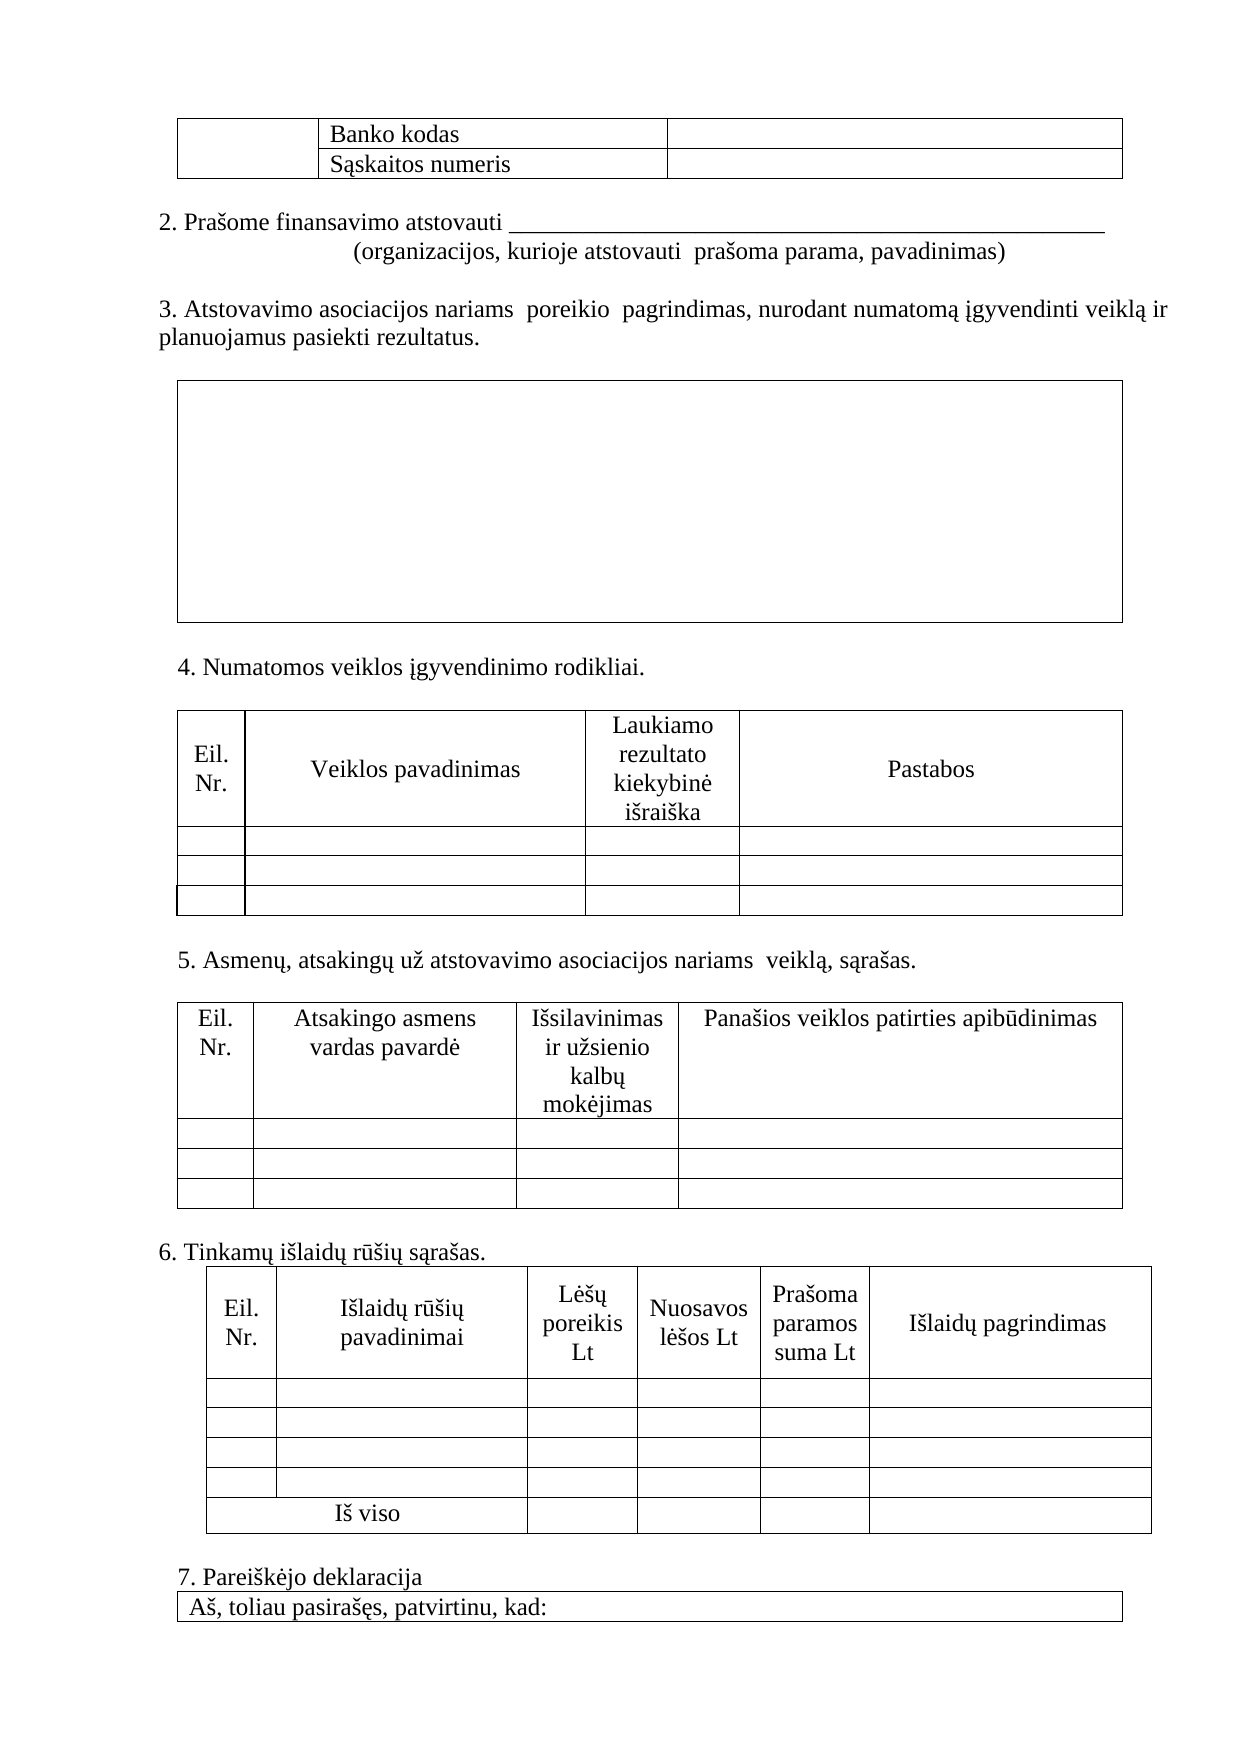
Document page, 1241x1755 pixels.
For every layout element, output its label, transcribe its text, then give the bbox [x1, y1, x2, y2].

table_header Išsilavinimas ir užsienio kalbų mokėjimas [517, 1003, 678, 1118]
table_cell [638, 1438, 760, 1467]
table_cell [679, 1179, 1122, 1208]
table_cell [277, 1379, 527, 1407]
table_cell [761, 1498, 869, 1533]
text (organizacijos, kurioje atstovauti prašoma parama, pavadinimas) [177, 236, 1181, 265]
table_cell [638, 1408, 760, 1437]
table_cell [517, 1119, 678, 1148]
table_cell [638, 1468, 760, 1497]
table_cell [517, 1179, 678, 1208]
table_cell [528, 1379, 637, 1407]
text 4. Numatomos veiklos įgyvendinimo rodikliai. [177, 652, 1181, 681]
table_header Laukiamo rezultato kiekybinė išraiška [586, 711, 739, 826]
table_cell [528, 1468, 637, 1497]
table_cell [528, 1498, 637, 1533]
table_cell [528, 1408, 637, 1437]
table_cell [207, 1379, 276, 1407]
table_cell [246, 886, 585, 915]
table_header Pastabos [740, 711, 1122, 826]
table_cell [638, 1379, 760, 1407]
table_cell [668, 149, 1122, 178]
table_cell [761, 1438, 869, 1467]
table_cell [870, 1408, 1151, 1437]
table_cell [178, 856, 244, 885]
table_cell [246, 856, 585, 885]
table_cell [207, 1468, 276, 1497]
table_cell [870, 1438, 1151, 1467]
text 5. Asmenų, atsakingų už atstovavimo asociacijos nariams veiklą, sąrašas. [177, 945, 1181, 973]
table_cell [586, 886, 739, 915]
table_cell [740, 827, 1122, 855]
table_cell [178, 1179, 253, 1208]
table_cell [207, 1408, 276, 1437]
table_cell [586, 856, 739, 885]
table_cell [254, 1119, 516, 1148]
table_cell [277, 1468, 527, 1497]
table_header Aš, toliau pasirašęs, patvirtinu, kad: [178, 1592, 1122, 1621]
table_cell [246, 827, 585, 855]
table_header Lėšų poreikis Lt [528, 1267, 637, 1377]
table_header Atsakingo asmens vardas pavardė [254, 1003, 516, 1118]
table_header Išlaidų rūšių pavadinimai [277, 1267, 527, 1377]
table_cell [528, 1438, 637, 1467]
table_cell [679, 1149, 1122, 1178]
table_cell Banko kodas [319, 119, 667, 148]
table_header Išlaidų pagrindimas [870, 1267, 1151, 1377]
table_header Nuosavos lėšos Lt [638, 1267, 760, 1377]
table_cell [207, 1438, 276, 1467]
table_cell [178, 1149, 253, 1178]
table_cell [761, 1408, 869, 1437]
text 2. Prašome finansavimo atstovauti [158, 207, 1181, 236]
table_cell [178, 827, 244, 855]
table_cell [586, 827, 739, 855]
table_cell [178, 1119, 253, 1148]
table_header Eil. Nr. [207, 1267, 276, 1377]
table_header [178, 119, 318, 178]
table_cell [668, 119, 1122, 148]
table_cell [870, 1468, 1151, 1497]
text 3. Atstovavimo asociacijos nariams poreikio pagrindimas, nurodant numatomą įgyvendinti veiklą ir planuojamus pasiekti rezultatus. [158, 294, 1181, 351]
text 7. Pareiškėjo deklaracija [177, 1562, 1181, 1591]
table_header Panašios veiklos patirties apibūdinimas [679, 1003, 1122, 1118]
table_cell [254, 1179, 516, 1208]
text 6. Tinkamų išlaidų rūšių sąrašas. [158, 1237, 1181, 1266]
table_cell [638, 1498, 760, 1533]
table_cell [254, 1149, 516, 1178]
table_cell [870, 1379, 1151, 1407]
table_cell [517, 1149, 678, 1178]
table_header Prašoma paramos suma Lt [761, 1267, 869, 1377]
table_cell [761, 1379, 869, 1407]
table_header [178, 381, 1122, 622]
table_cell [761, 1468, 869, 1497]
table_cell [277, 1408, 527, 1437]
table_header Eil. Nr. [178, 711, 244, 826]
table_cell [740, 856, 1122, 885]
table_cell [277, 1438, 527, 1467]
table_cell [740, 886, 1122, 915]
table_cell Iš viso [207, 1498, 527, 1533]
table_cell [679, 1119, 1122, 1148]
table_cell [178, 886, 244, 915]
table_cell Sąskaitos numeris [319, 149, 667, 178]
table_header Eil. Nr. [178, 1003, 253, 1118]
table_cell [870, 1498, 1151, 1533]
table_header Veiklos pavadinimas [246, 711, 585, 826]
